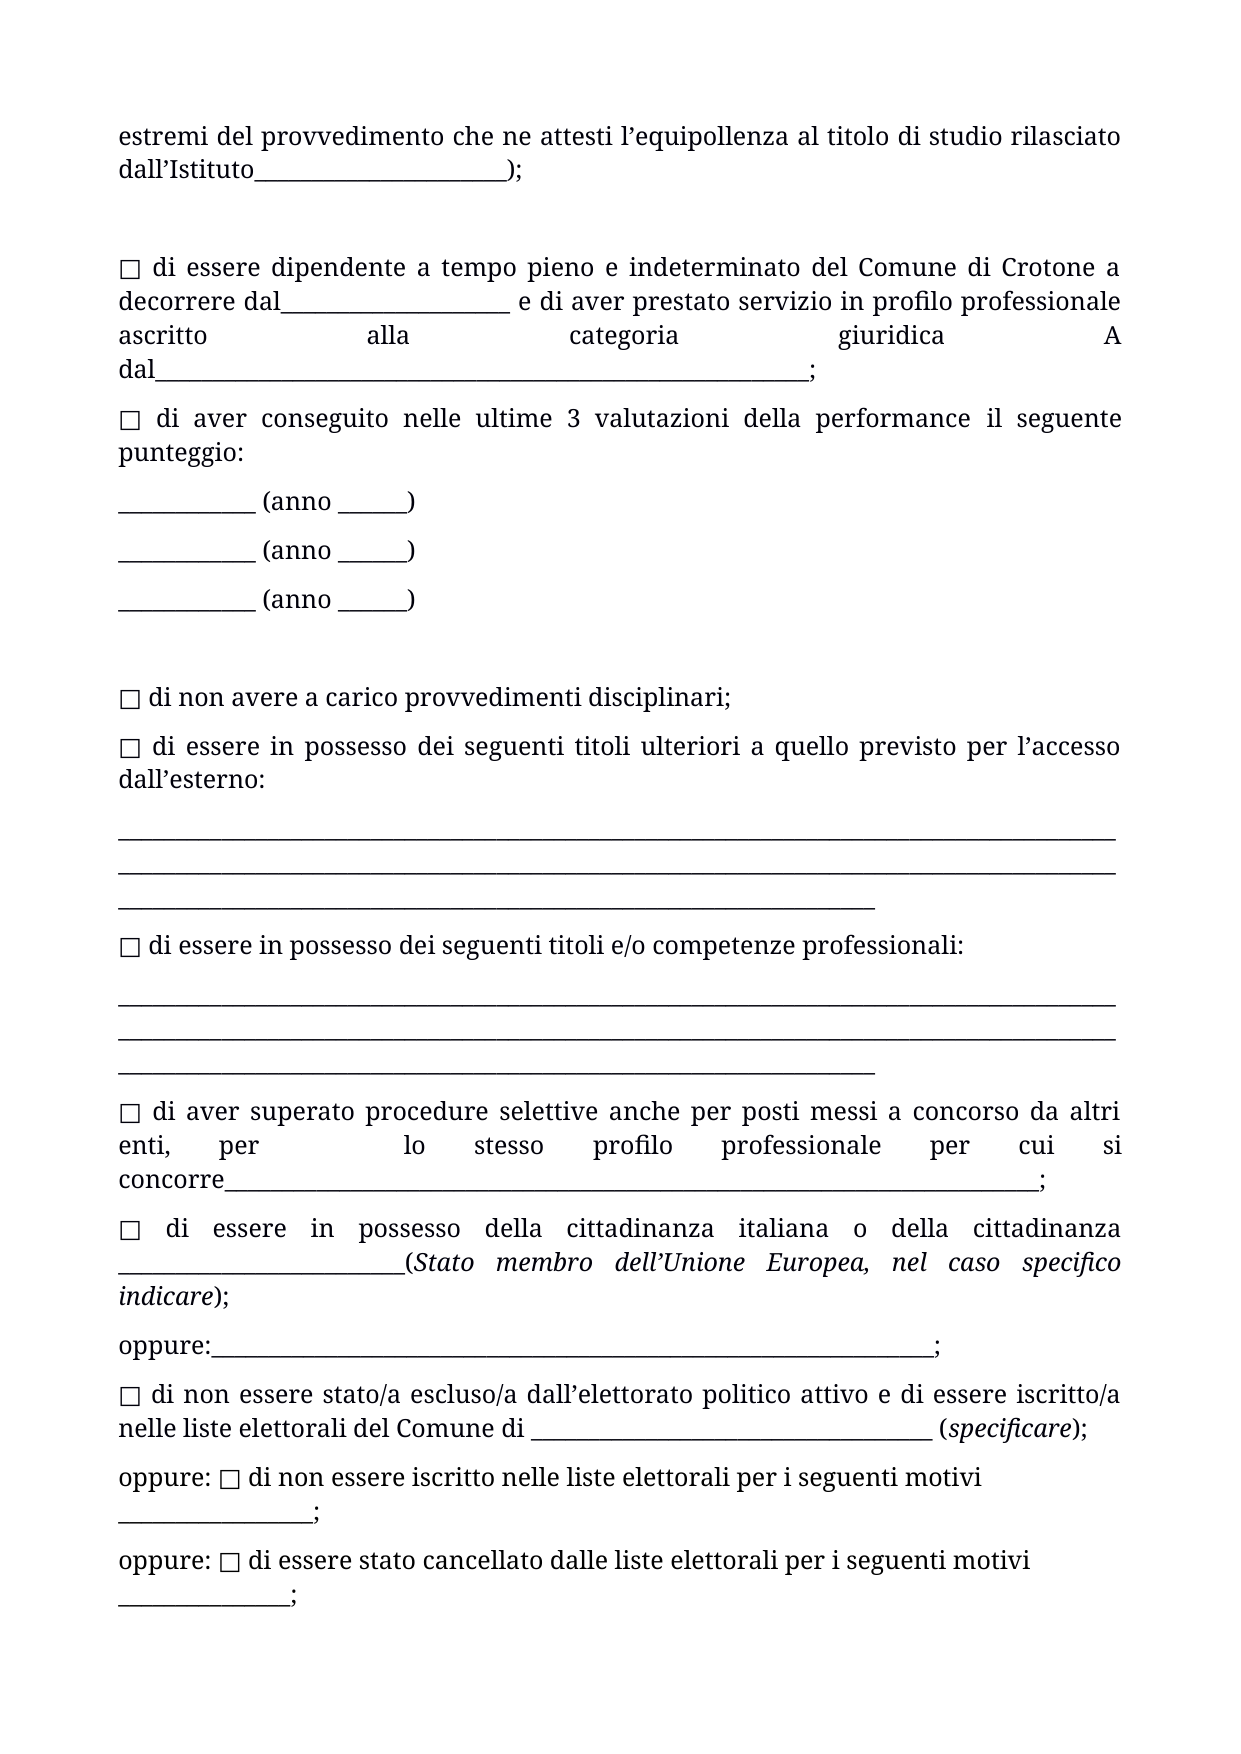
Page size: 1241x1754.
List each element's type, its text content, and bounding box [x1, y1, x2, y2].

text □ di essere in possesso dei seguenti titoli e/o competenze professionali: [118, 928, 1122, 962]
text ________________________________________________________________________________________________________________________________________________________________________________________________________________________________________________ [118, 811, 1122, 913]
text ____________ (anno ______) [118, 533, 1122, 567]
text □ di aver conseguito nelle ultime 3 valutazioni della performance il seguente punteggio: [118, 401, 1122, 469]
text estremi del provvedimento che ne attesti l’equipollenza al titolo di studio rilasciato dall’Istituto______________________); [118, 118, 1122, 186]
text oppure: □ di essere stato cancellato dalle liste elettorali per i seguenti motivi _______________; [118, 1542, 1122, 1611]
text ____________ (anno ______) [118, 484, 1122, 518]
text □ di non avere a carico provvedimenti disciplinari; [118, 679, 1122, 713]
text oppure: □ di non essere iscritto nelle liste elettorali per i seguenti motivi _________________; [118, 1459, 1122, 1528]
text ____________ (anno ______) [118, 582, 1122, 616]
text □ di essere in possesso dei seguenti titoli ulteriori a quello previsto per l’accesso dall’esterno: [118, 728, 1122, 796]
text □ di essere in possesso della cittadinanza italiana o della cittadinanza _________________________(Stato membro dell’Unione Europea, nel caso specifico indicare); [118, 1211, 1122, 1313]
text □ di non essere stato/a escluso/a dall’elettorato politico attivo e di essere iscritto/a nelle liste elettorali del Comune di ___________________________________ (specificare); [118, 1377, 1122, 1445]
text oppure:_______________________________________________________________; [118, 1328, 1122, 1362]
text □ di essere dipendente a tempo pieno e indeterminato del Comune di Crotone a decorrere dal____________________ e di aver prestato servizio in profilo professionale ascritto alla categoria giuridica A dal_________________________________________________________; [118, 250, 1122, 386]
text ________________________________________________________________________________________________________________________________________________________________________________________________________________________________________________ [118, 977, 1122, 1079]
text □ di aver superato procedure selettive anche per posti messi a concorso da altri enti, per lo stesso profilo professionale per cui si concorre_______________________________________________________________________; [118, 1094, 1122, 1196]
